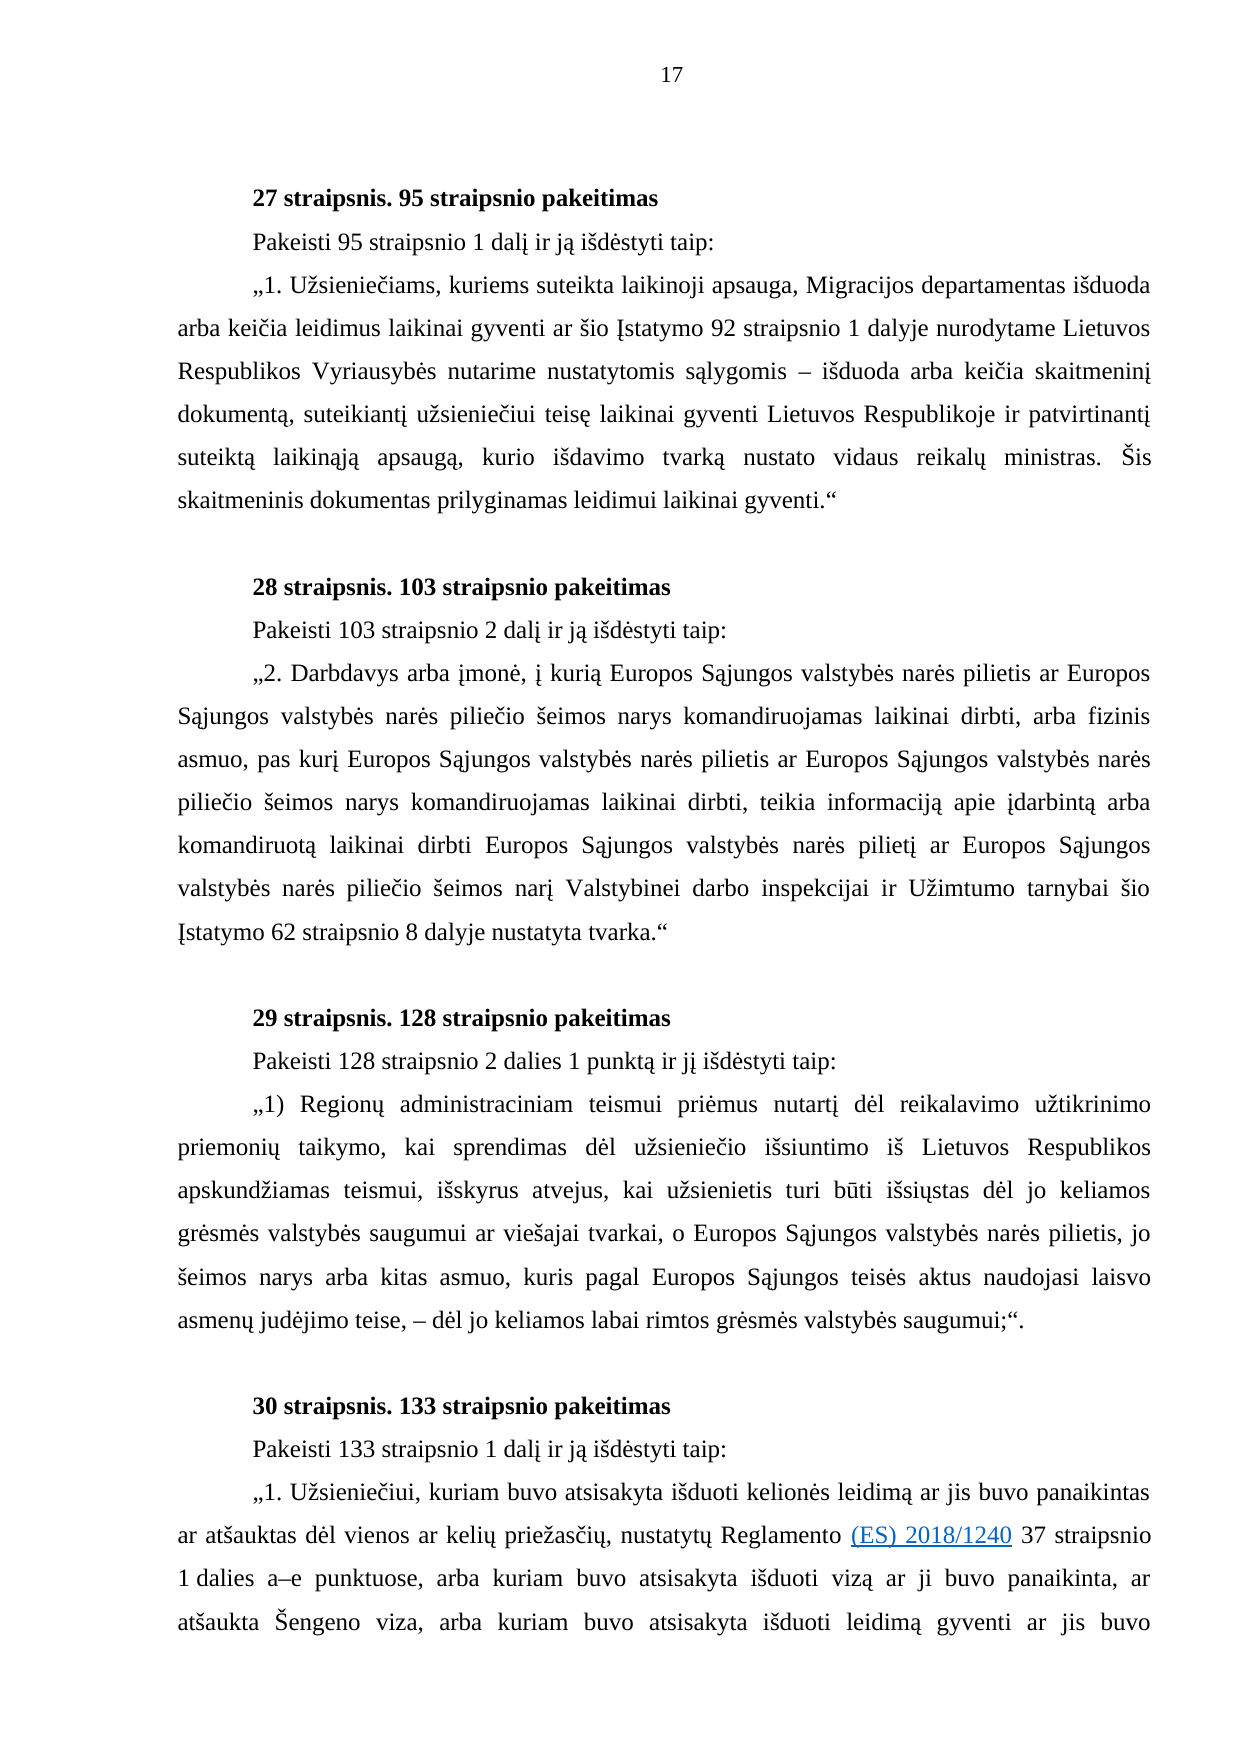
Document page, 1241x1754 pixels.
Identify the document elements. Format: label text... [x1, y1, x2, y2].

text 30 straipsnis. 133 straipsnio pakeitimas [177, 1391, 1152, 1420]
text „1) Regionų administraciniam teismui priėmus nutartį dėl reikalavimo užtikrinimo priemonių taikymo, kai sprendimas dėl užsieniečio išsiuntimo iš Lietuvos Respublikos apskundžiamas teismui, išskyrus atvejus, kai užsienietis turi būti išsiųstas dėl jo keliamos grėsmės valstybės saugumui ar viešajai tvarkai, o Europos Sąjungos valstybės narės pilietis, jo šeimos narys arba kitas asmuo, kuris pagal Europos Sąjungos teisės aktus naudojasi laisvo asmenų judėjimo teise, – dėl jo keliamos labai rimtos grėsmės valstybės saugumui;“. [177, 1089, 1152, 1333]
text 28 straipsnis. 103 straipsnio pakeitimas [177, 572, 1152, 600]
text 27 straipsnis. 95 straipsnio pakeitimas [177, 183, 1152, 212]
text Pakeisti 128 straipsnio 2 dalies 1 punktą ir jį išdėstyti taip: [177, 1046, 1152, 1075]
text „2. Darbdavys arba įmonė, į kurią Europos Sąjungos valstybės narės pilietis ar Europos Sąjungos valstybės narės piliečio šeimos narys komandiruojamas laikinai dirbti, arba fizinis asmuo, pas kurį Europos Sąjungos valstybės narės pilietis ar Europos Sąjungos valstybės narės piliečio šeimos narys komandiruojamas laikinai dirbti, teikia informaciją apie įdarbintą arba komandiruotą laikinai dirbti Europos Sąjungos valstybės narės pilietį ar Europos Sąjungos valstybės narės piliečio šeimos narį Valstybinei darbo inspekcijai ir Užimtumo tarnybai šio Įstatymo 62 straipsnio 8 dalyje nustatyta tvarka.“ [177, 658, 1152, 945]
text „1. Užsieniečiui, kuriam buvo atsisakyta išduoti kelionės leidimą ar jis buvo panaikintas ar atšauktas dėl vienos ar kelių priežasčių, nustatytų Reglamento (ES) 2018/1240 37 straipsnio 1 dalies a–e punktuose, arba kuriam buvo atsisakyta išduoti vizą ar ji buvo panaikinta, ar atšaukta Šengeno viza, arba kuriam buvo atsisakyta išduoti leidimą gyventi ar jis buvo [177, 1477, 1152, 1635]
text „1. Užsieniečiams, kuriems suteikta laikinoji apsauga, Migracijos departamentas išduoda arba keičia leidimus laikinai gyventi ar šio Įstatymo 92 straipsnio 1 dalyje nurodytame Lietuvos Respublikos Vyriausybės nutarime nustatytomis sąlygomis – išduoda arba keičia skaitmeninį dokumentą, suteikiantį užsieniečiui teisę laikinai gyventi Lietuvos Respublikoje ir patvirtinantį suteiktą laikinąją apsaugą, kurio išdavimo tvarką nustato vidaus reikalų ministras. Šis skaitmeninis dokumentas prilyginamas leidimui laikinai gyventi.“ [177, 270, 1152, 514]
text Pakeisti 103 straipsnio 2 dalį ir ją išdėstyti taip: [177, 615, 1152, 643]
text Pakeisti 95 straipsnio 1 dalį ir ją išdėstyti taip: [177, 227, 1152, 255]
text 29 straipsnis. 128 straipsnio pakeitimas [177, 1003, 1152, 1032]
text Pakeisti 133 straipsnio 1 dalį ir ją išdėstyti taip: [177, 1434, 1152, 1463]
